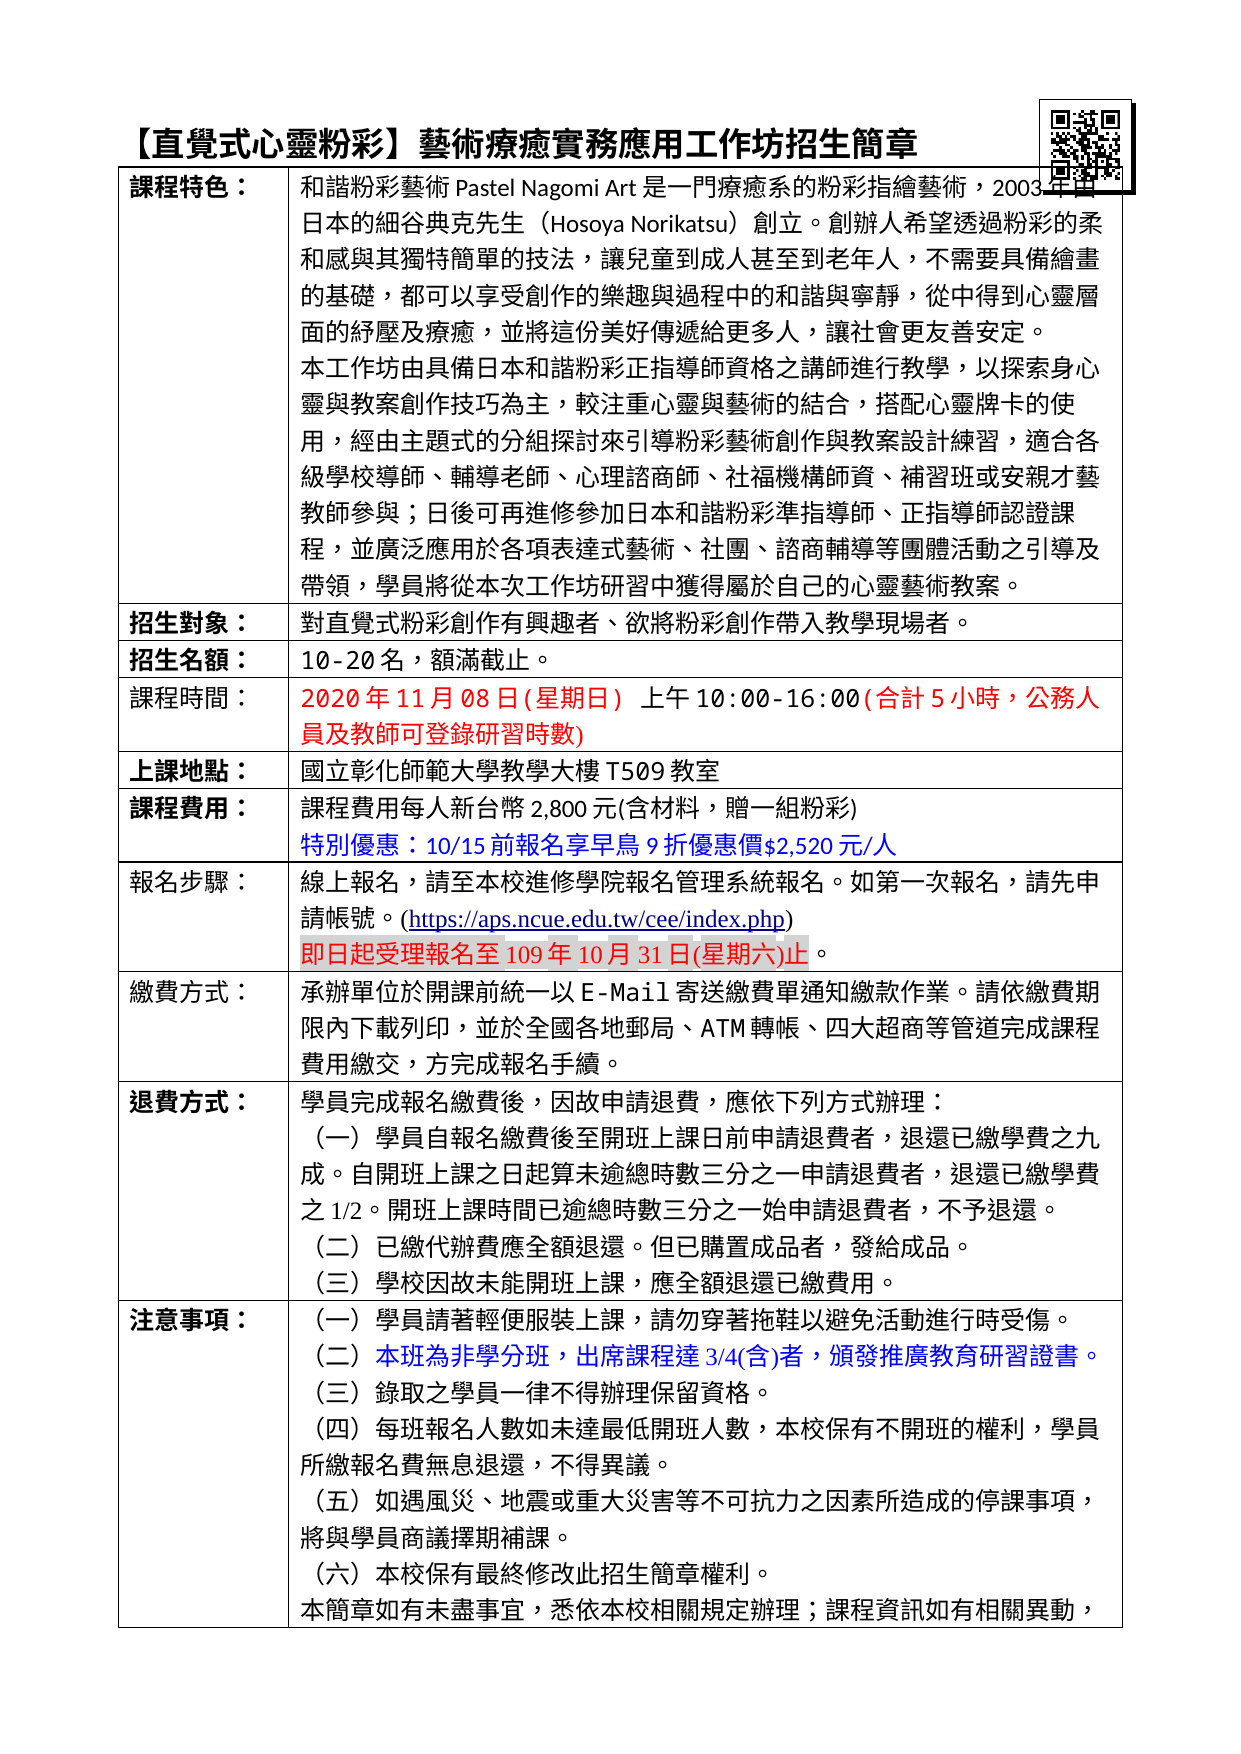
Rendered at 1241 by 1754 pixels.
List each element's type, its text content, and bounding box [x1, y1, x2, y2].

table_cell 退費方式： [119, 1082, 288, 1299]
table_cell 對直覺式粉彩創作有興趣者、欲將粉彩創作帶入教學現場者。 [289, 604, 1122, 640]
table_cell 招生對象： [119, 604, 288, 640]
table_cell 繳費方式： [119, 972, 288, 1081]
table_cell 上課地點： [119, 752, 288, 788]
table_cell 招生名額： [119, 641, 288, 677]
table_cell 課程費用每人新台幣2,800元(含材料，贈一組粉彩) 特別優惠：10/15前報名享早鳥9折優惠價$2,520元/人 [289, 789, 1122, 861]
table_cell 2020年11月08日(星期日) 上午10:00-16:00(合計5小時，公務人員及教師可登錄研習時數) [289, 678, 1122, 751]
table_cell 報名步驟： [119, 863, 288, 971]
table_cell 課程時間： [119, 678, 288, 751]
table_cell 國立彰化師範大學教學大樓T509教室 [289, 752, 1122, 788]
table_cell 注意事項： [119, 1301, 288, 1627]
table_cell （一）學員請著輕便服裝上課，請勿穿著拖鞋以避免活動進行時受傷。 （二）本班為非學分班，出席課程達3/4(含)者，頒發推廣教育研習證書。 （三）錄取之學員一律不得辦理保留資格。 （四）每班報名人數如未達最低開班人數，本校保有不開班的權利，學員 所繳報名費無息退還，不得異議。 （五）如遇風災、地震或重大災害等不可抗力之因素所造成的停課事項，將與學員商議擇期補課。 （六）本校保有最終修改此招生簡章權利。 本簡章如有未盡事宜，悉依本校相關規定辦理；課程資訊如有相關異動， [289, 1301, 1122, 1627]
table_cell 線上報名，請至本校進修學院報名管理系統報名。如第一次報名，請先申請帳號。(https://aps.ncue.edu.tw/cee/index.php) 即日起受理報名至109年10月31日(星期六)止。 [289, 863, 1122, 971]
picture [1040, 168, 1122, 190]
table_cell 課程費用： [119, 789, 288, 861]
table_cell 10-20名，額滿截止。 [289, 641, 1122, 677]
table_cell 學員完成報名繳費後，因故申請退費，應依下列方式辦理： （一）學員自報名繳費後至開班上課日前申請退費者，退還已繳學費之九成。自開班上課之日起算未逾總時數三分之一申請退費者，退還已繳學費之1/2。開班上課時間已逾總時數三分之一始申請退費者，不予退還。 （二）已繳代辦費應全額退還。但已購置成品者，發給成品。 （三）學校因故未能開班上課，應全額退還已繳費用。 [289, 1082, 1122, 1299]
table_header 和諧粉彩藝術Pastel Nagomi Art是一門療癒系的粉彩指繪藝術，2003年由日本的細谷典克先生（Hosoya Norikatsu）創立。創辦人希望透過粉彩的柔和感與其獨特簡單的技法，讓兒童到成人甚至到老年人，不需要具備繪畫的基礎，都可以享受創作的樂趣與過程中的和諧與寧靜，從中得到心靈層面的紓壓及療癒，並將這份美好傳遞給更多人，讓社會更友善安定。 本工作坊由具備日本和諧粉彩正指導師資格之講師進行教學，以探索身心靈與教案創作技巧為主，較注重心靈與藝術的結合，搭配心靈牌卡的使用，經由主題式的分組探討來引導粉彩藝術創作與教案設計練習，適合各級學校導師、輔導老師、心理諮商師、社福機構師資、補習班或安親才藝教師參與；日後可再進修參加日本和諧粉彩準指導師、正指導師認證課程，並廣泛應用於各項表達式藝術、社團、諮商輔導等團體活動之引導及帶領，學員將從本次工作坊研習中獲得屬於自己的心靈藝術教案。 [289, 168, 1122, 602]
table_cell 承辦單位於開課前統一以E-Mail寄送繳費單通知繳款作業。請依繳費期限內下載列印，並於全國各地郵局、ATM轉帳、四大超商等管道完成課程費用繳交，方完成報名手續。 [289, 972, 1122, 1081]
table_header 課程特色： [119, 168, 288, 602]
text 【直覺式心靈粉彩】藝術療癒實務應用工作坊招生簡章 [118, 118, 1039, 166]
picture [1040, 100, 1131, 190]
